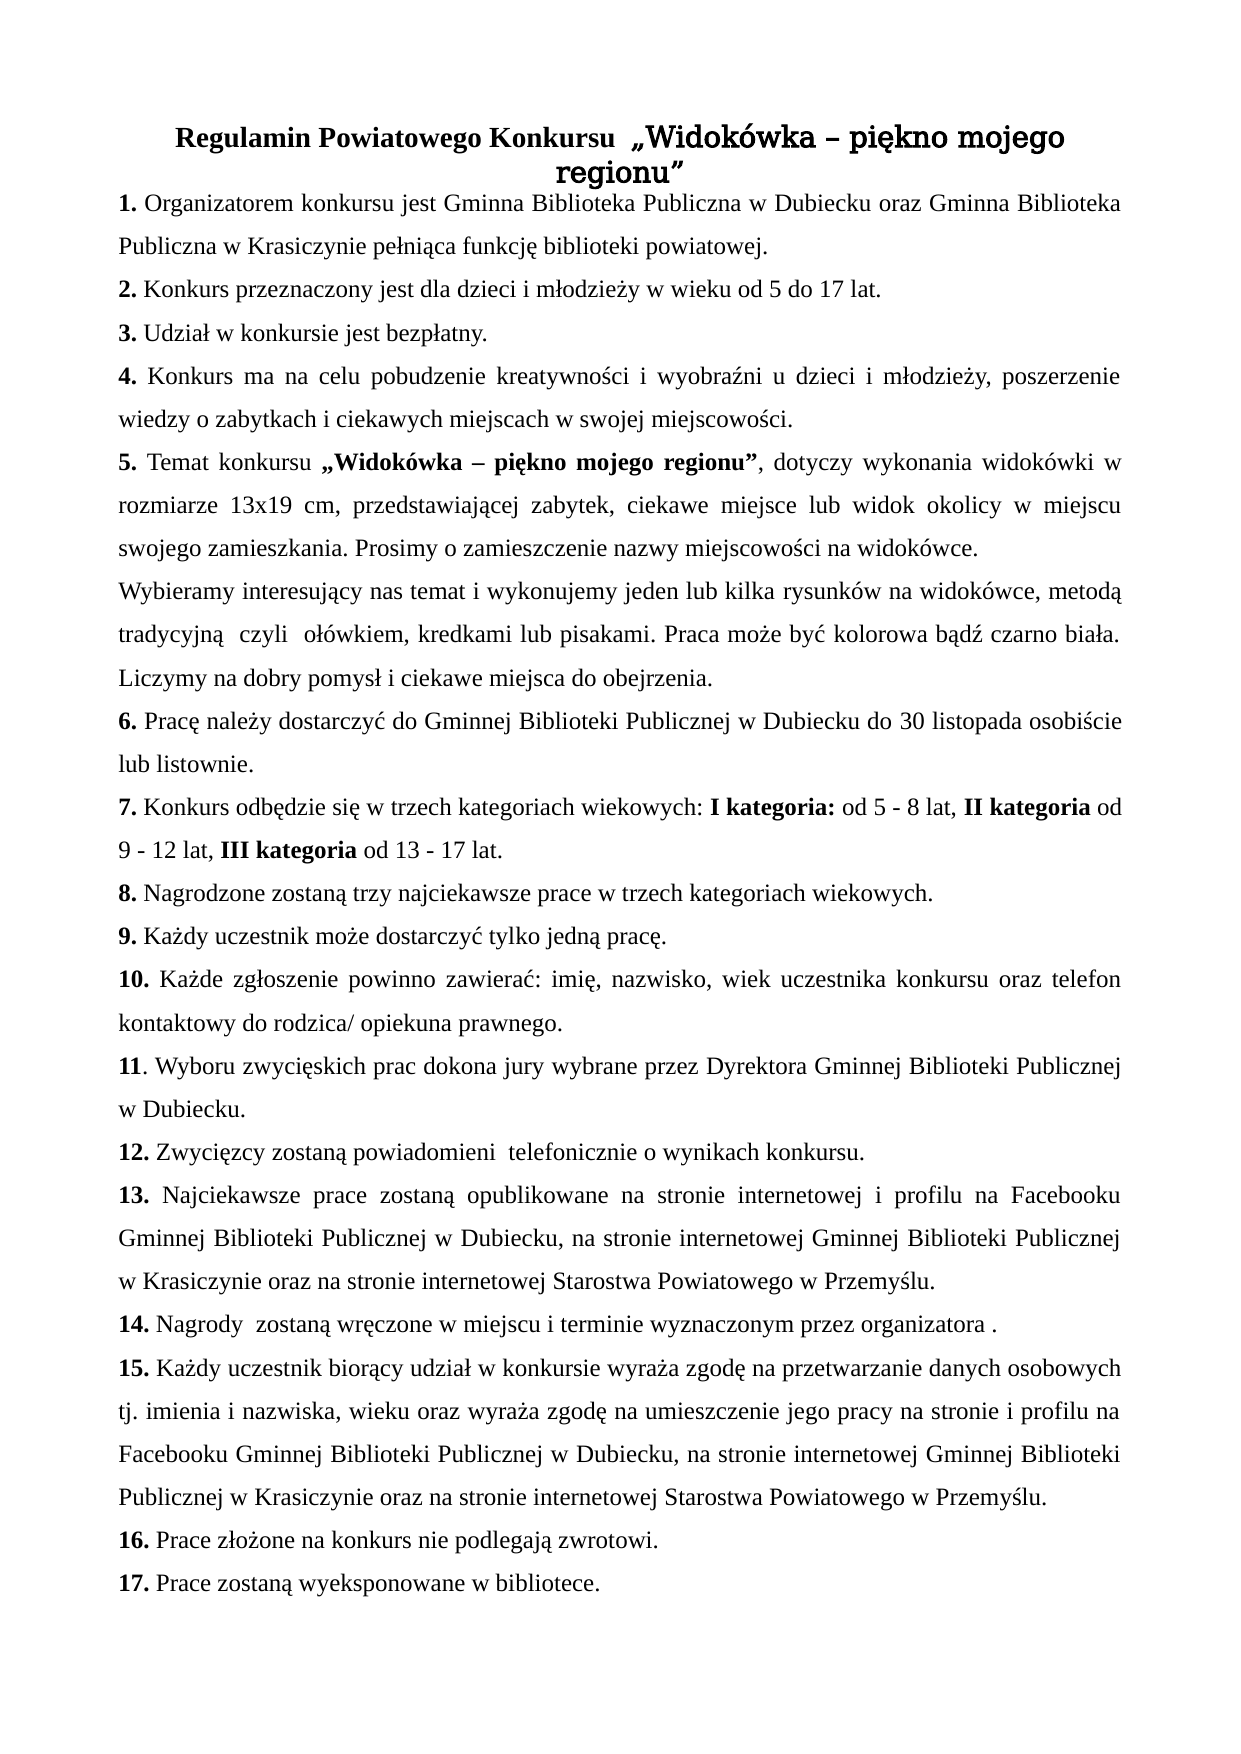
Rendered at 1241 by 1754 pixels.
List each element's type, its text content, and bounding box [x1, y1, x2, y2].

text 9. Każdy uczestnik może dostarczyć tylko jedną pracę. [118, 921, 1122, 950]
text 13. Najciekawsze prace zostaną opublikowane na stronie internetowej i profilu na Facebooku Gminnej Biblioteki Publicznej w Dubiecku, na stronie internetowej Gminnej Biblioteki Publicznej w Krasiczynie oraz na stronie internetowej Starostwa Powiatowego w Przemyślu. [118, 1180, 1122, 1295]
text 15. Każdy uczestnik biorący udział w konkursie wyraża zgodę na przetwarzanie danych osobowych tj. imienia i nazwiska, wieku oraz wyraża zgodę na umieszczenie jego pracy na stronie i profilu na Facebooku Gminnej Biblioteki Publicznej w Dubiecku, na stronie internetowej Gminnej Biblioteki Publicznej w Krasiczynie oraz na stronie internetowej Starostwa Powiatowego w Przemyślu. [118, 1353, 1122, 1511]
text 16. Prace złożone na konkurs nie podlegają zwrotowi. [118, 1525, 1122, 1554]
text Wybieramy interesujący nas temat i wykonujemy jeden lub kilka rysunków na widokówce, metodą tradycyjną czyli ołówkiem, kredkami lub pisakami. Praca może być kolorowa bądź czarno biała. Liczymy na dobry pomysł i ciekawe miejsca do obejrzenia. [118, 576, 1122, 691]
text 1. Organizatorem konkursu jest Gminna Biblioteka Publiczna w Dubiecku oraz Gminna Biblioteka Publiczna w Krasiczynie pełniąca funkcję biblioteki powiatowej. [118, 188, 1122, 260]
text 12. Zwycięzcy zostaną powiadomieni telefonicznie o wynikach konkursu. [118, 1137, 1122, 1166]
text 17. Prace zostaną wyeksponowane w bibliotece. [118, 1568, 1122, 1597]
text 14. Nagrody zostaną wręczone w miejscu i terminie wyznaczonym przez organizatora . [118, 1309, 1122, 1338]
text 8. Nagrodzone zostaną trzy najciekawsze prace w trzech kategoriach wiekowych. [118, 878, 1122, 907]
text 2. Konkurs przeznaczony jest dla dzieci i młodzieży w wieku od 5 do 17 lat. [118, 274, 1122, 303]
text 3. Udział w konkursie jest bezpłatny. [118, 318, 1122, 346]
text 6. Pracę należy dostarczyć do Gminnej Biblioteki Publicznej w Dubiecku do 30 listopada osobiście lub listownie. [118, 706, 1122, 778]
text 7. Konkurs odbędzie się w trzech kategoriach wiekowych: I kategoria: od 5 - 8 lat, II kategoria od 9 - 12 lat, III kategoria od 13 - 17 lat. [118, 792, 1122, 864]
text 5. Temat konkursu „Widokówka – piękno mojego regionu”, dotyczy wykonania widokówki w rozmiarze 13x19 cm, przedstawiającej zabytek, ciekawe miejsce lub widok okolicy w miejscu swojego zamieszkania. Prosimy o zamieszczenie nazwy miejscowości na widokówce. [118, 447, 1122, 562]
text Regulamin Powiatowego Konkursu „Widokówka – piękno mojego regionu” [118, 118, 1122, 188]
text 11. Wyboru zwycięskich prac dokona jury wybrane przez Dyrektora Gminnej Biblioteki Publicznej w Dubiecku. [118, 1051, 1122, 1123]
text 10. Każde zgłoszenie powinno zawierać: imię, nazwisko, wiek uczestnika konkursu oraz telefon kontaktowy do rodzica/ opiekuna prawnego. [118, 964, 1122, 1036]
text 4. Konkurs ma na celu pobudzenie kreatywności i wyobraźni u dzieci i młodzieży, poszerzenie wiedzy o zabytkach i ciekawych miejscach w swojej miejscowości. [118, 361, 1122, 433]
